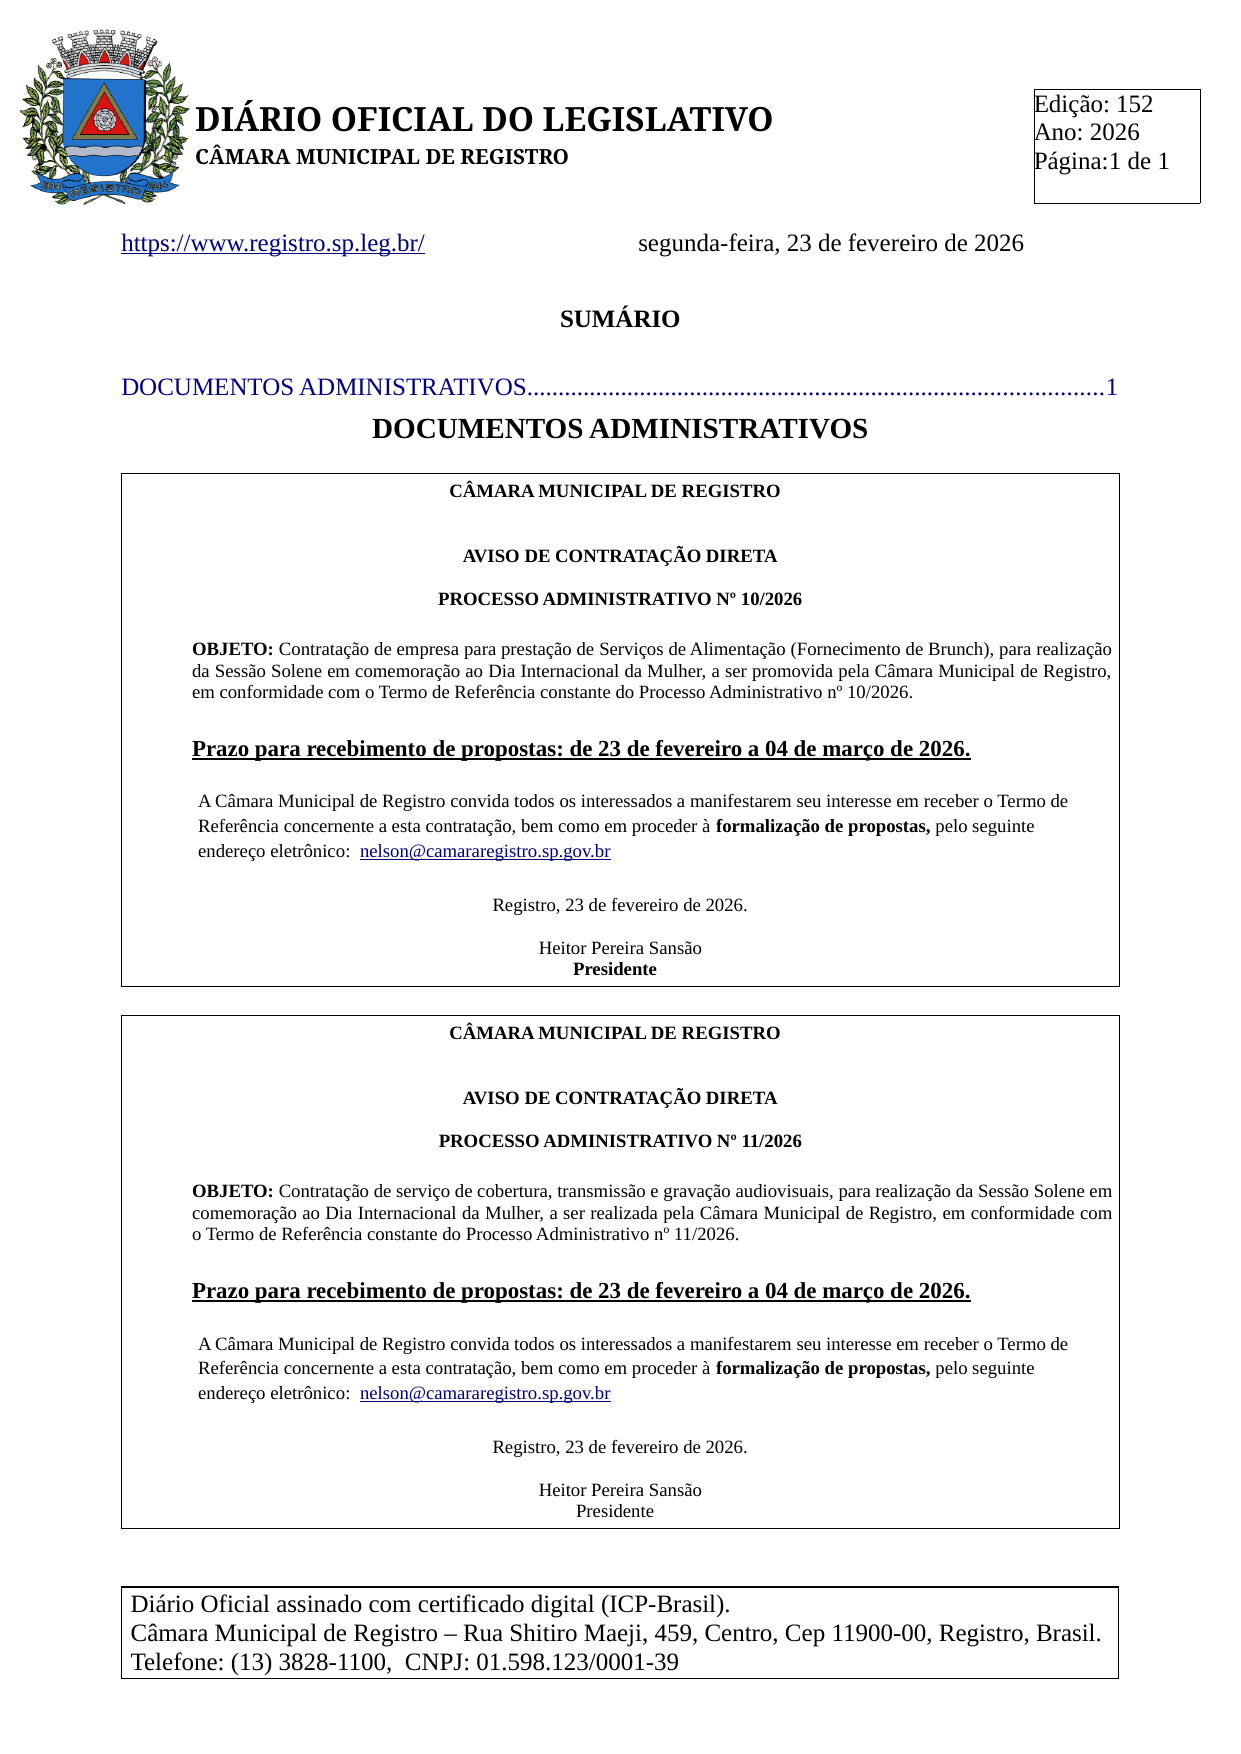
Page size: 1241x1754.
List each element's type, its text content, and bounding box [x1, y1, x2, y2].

text DOCUMENTOS ADMINISTRATIVOS [121, 411, 1119, 444]
text DOCUMENTOS ADMINISTRATIVOS 1 [121, 372, 1119, 401]
table_header CÂMARA MUNICIPAL DE REGISTRO AVISO DE CONTRATAÇÃO DIRETA PROCESSO ADMINISTRATIVO Nº 11/2026 OBJETO: Contratação de serviço de cobertura, transmissão e gravação audiovisuais, para realização da Sessão Solene em comemoração ao Dia Internacional da Mulher, a ser realizada pela Câmara Municipal de Registro, em conformidade com o Termo de Referência constante do Processo Administrativo nº 11/2026. Prazo para recebimento de propostas: de 23 de fevereiro a 04 de março de 2026. A Câmara Municipal de Registro convida todos os interessados a manifestarem seu interesse em receber o Termo de Referência concernente a esta contratação, bem como em proceder à formalização de propostas, pelo seguinte endereço eletrônico: nelson@camararegistro.sp.gov.br Registro, 23 de fevereiro de 2026. Heitor Pereira Sansão Presidente [122, 1016, 1119, 1528]
text SUMÁRIO [121, 304, 1119, 333]
table_header CÂMARA MUNICIPAL DE REGISTRO AVISO DE CONTRATAÇÃO DIRETA PROCESSO ADMINISTRATIVO Nº 10/2026 OBJETO: Contratação de empresa para prestação de Serviços de Alimentação (Fornecimento de Brunch), para realização da Sessão Solene em comemoração ao Dia Internacional da Mulher, a ser promovida pela Câmara Municipal de Registro, em conformidade com o Termo de Referência constante do Processo Administrativo nº 10/2026. Prazo para recebimento de propostas: de 23 de fevereiro a 04 de março de 2026. A Câmara Municipal de Registro convida todos os interessados a manifestarem seu interesse em receber o Termo de Referência concernente a esta contratação, bem como em proceder à formalização de propostas, pelo seguinte endereço eletrônico: nelson@camararegistro.sp.gov.br Registro, 23 de fevereiro de 2026. Heitor Pereira Sansão Presidente [122, 474, 1119, 986]
picture [15, 23, 194, 210]
